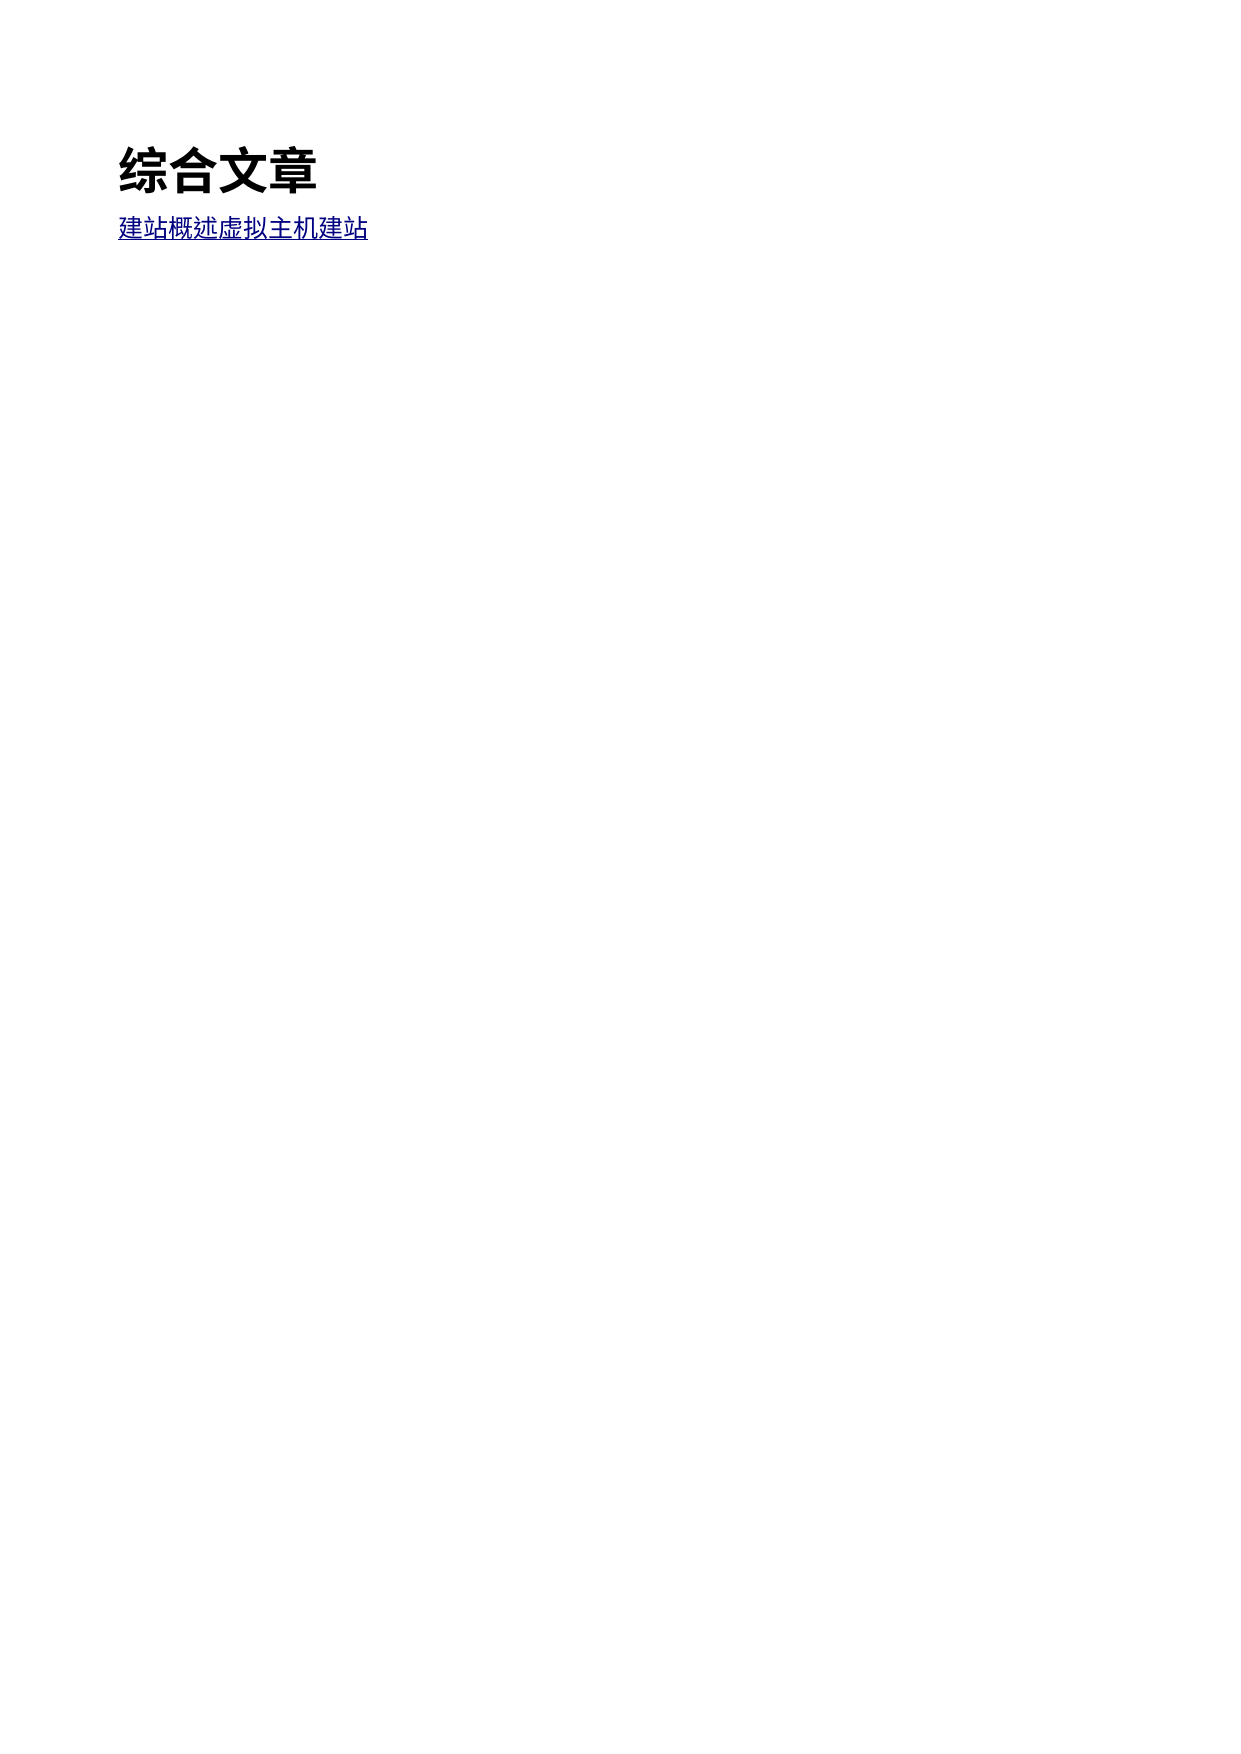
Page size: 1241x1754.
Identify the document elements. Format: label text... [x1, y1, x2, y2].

text 建站概述虚拟主机建站 [118, 214, 1122, 243]
subtitle 综合文章 [118, 143, 1122, 201]
